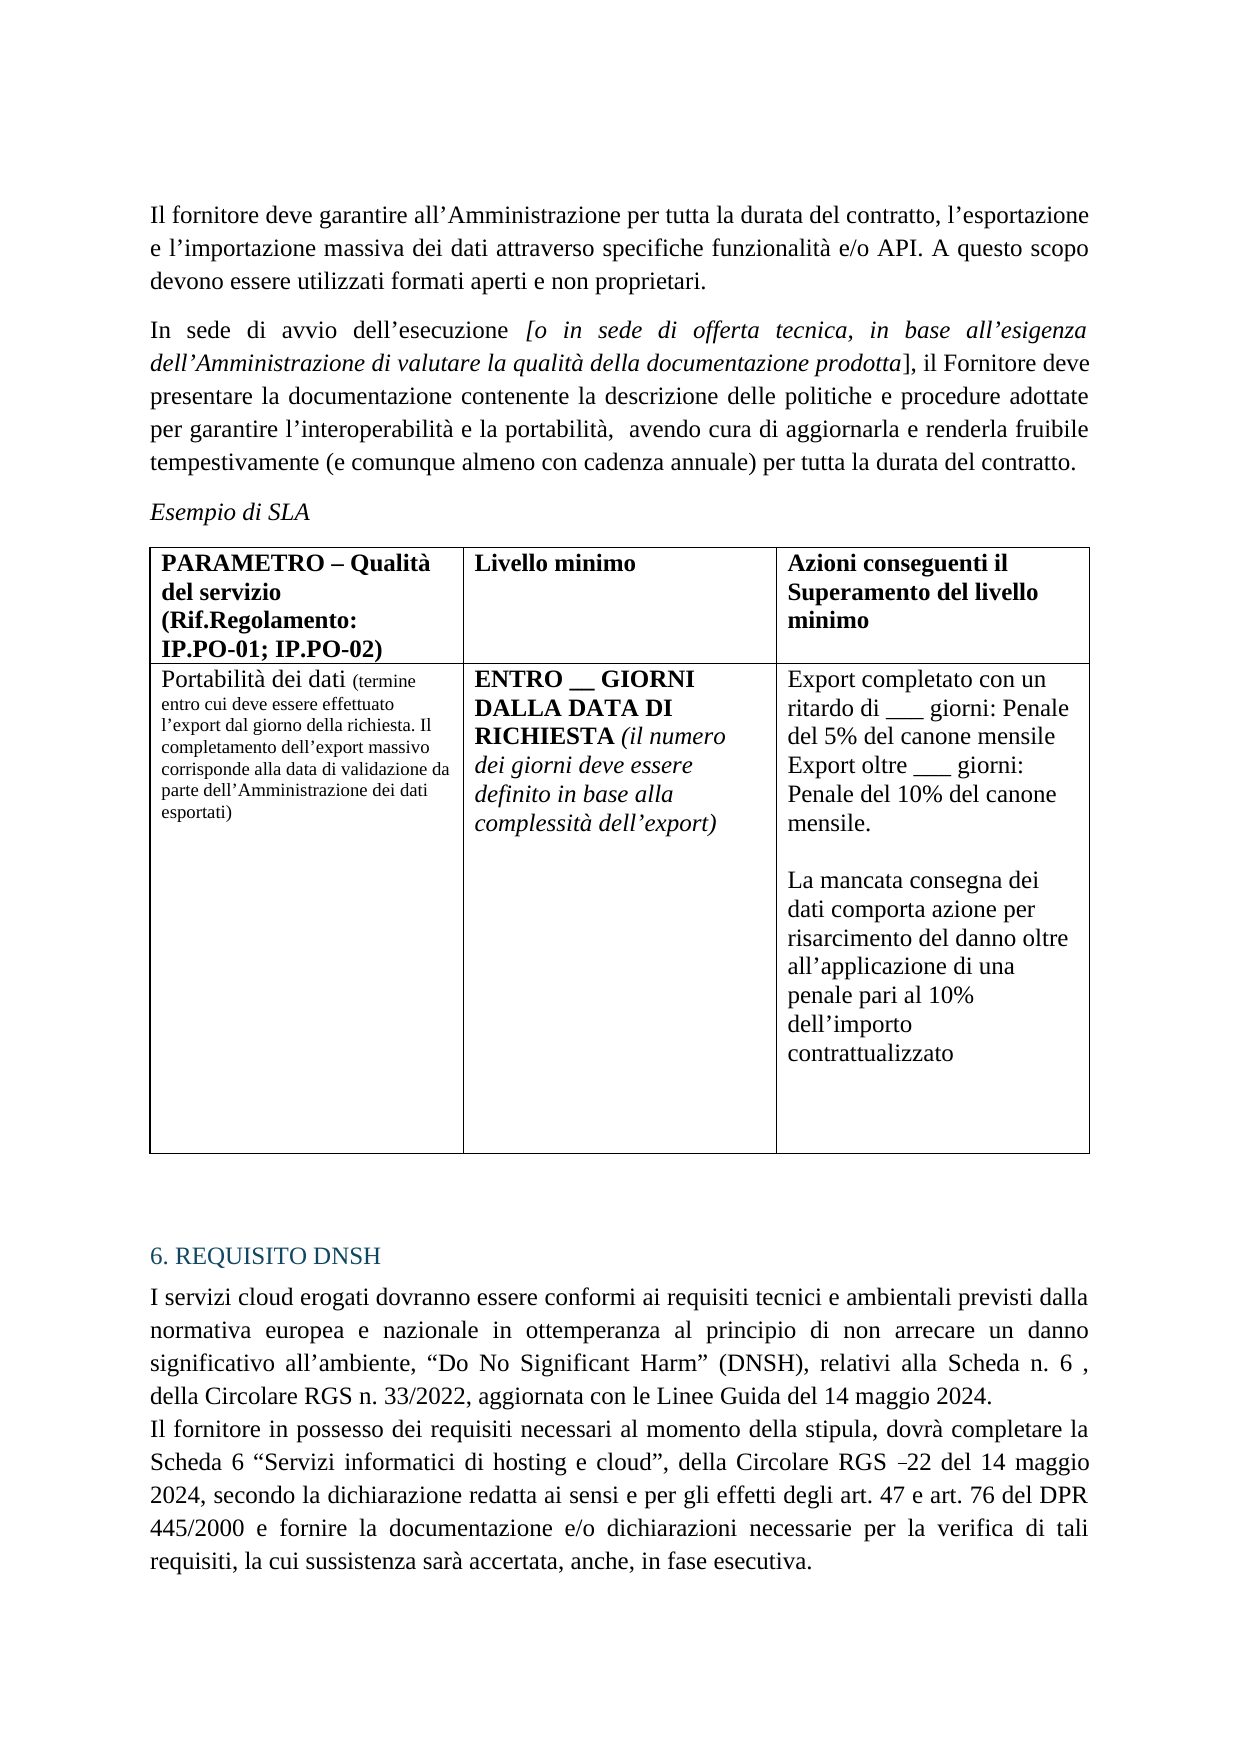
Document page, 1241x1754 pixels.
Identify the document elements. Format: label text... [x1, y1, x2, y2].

table_cell Export completato con un ritardo di ___ giorni: Penale del 5% del canone mensile Export oltre ___ giorni: Penale del 10% del canone mensile. La mancata consegna dei dati comporta azione per risarcimento del danno oltre all’applicazione di una penale pari al 10% dell’importo contrattualizzato [777, 664, 1089, 1153]
text Esempio di SLA [150, 497, 1090, 526]
text I servizi cloud erogati dovranno essere conformi ai requisiti tecnici e ambientali previsti dalla normativa europea e nazionale in ottemperanza al principio di non arrecare un danno significativo all’ambiente, “Do No Significant Harm” (DNSH), relativi alla Scheda n. 6 , della Circolare RGS n. 33/2022, aggiornata con le Linee Guida del 14 maggio 2024. [150, 1282, 1090, 1410]
table_header PARAMETRO – Qualità del servizio (Rif.Regolamento: IP.PO-01; IP.PO-02) [151, 548, 463, 663]
table_header Livello minimo [464, 548, 776, 663]
text Il fornitore deve garantire all’Amministrazione per tutta la durata del contratto, l’esportazione e l’importazione massiva dei dati attraverso specifiche funzionalità e/o API. A questo scopo devono essere utilizzati formati aperti e non proprietari. [150, 200, 1090, 294]
text In sede di avvio dell’esecuzione [o in sede di offerta tecnica, in base all’esigenza dell’Amministrazione di valutare la qualità della documentazione prodotta], il Fornitore deve presentare la documentazione contenente la descrizione delle politiche e procedure adottate per garantire l’interoperabilità e la portabilità, avendo cura di aggiornarla e renderla fruibile tempestivamente (e comunque almeno con cadenza annuale) per tutta la durata del contratto. [150, 315, 1090, 476]
subtitle 6. REQUISITO DNSH [150, 1241, 1090, 1270]
table_cell Portabilità dei dati (termine entro cui deve essere effettuato l’export dal giorno della richiesta. Il completamento dell’export massivo corrisponde alla data di validazione da parte dell’Amministrazione dei dati esportati) [151, 664, 463, 1153]
text Il fornitore in possesso dei requisiti necessari al momento della stipula, dovrà completare la Scheda 6 “Servizi informatici di hosting e cloud”, della Circolare RGS 22 del 14 maggio 2024, secondo la dichiarazione redatta ai sensi e per gli effetti degli art. 47 e art. 76 del DPR 445/2000 e fornire la documentazione e/o dichiarazioni necessarie per la verifica di tali requisiti, la cui sussistenza sarà accertata, anche, in fase esecutiva. [150, 1414, 1090, 1575]
table_header Azioni conseguenti il Superamento del livello minimo [777, 548, 1089, 663]
table_cell ENTRO __ GIORNI DALLA DATA DI RICHIESTA (il numero dei giorni deve essere definito in base alla complessità dell’export) [464, 664, 776, 1153]
